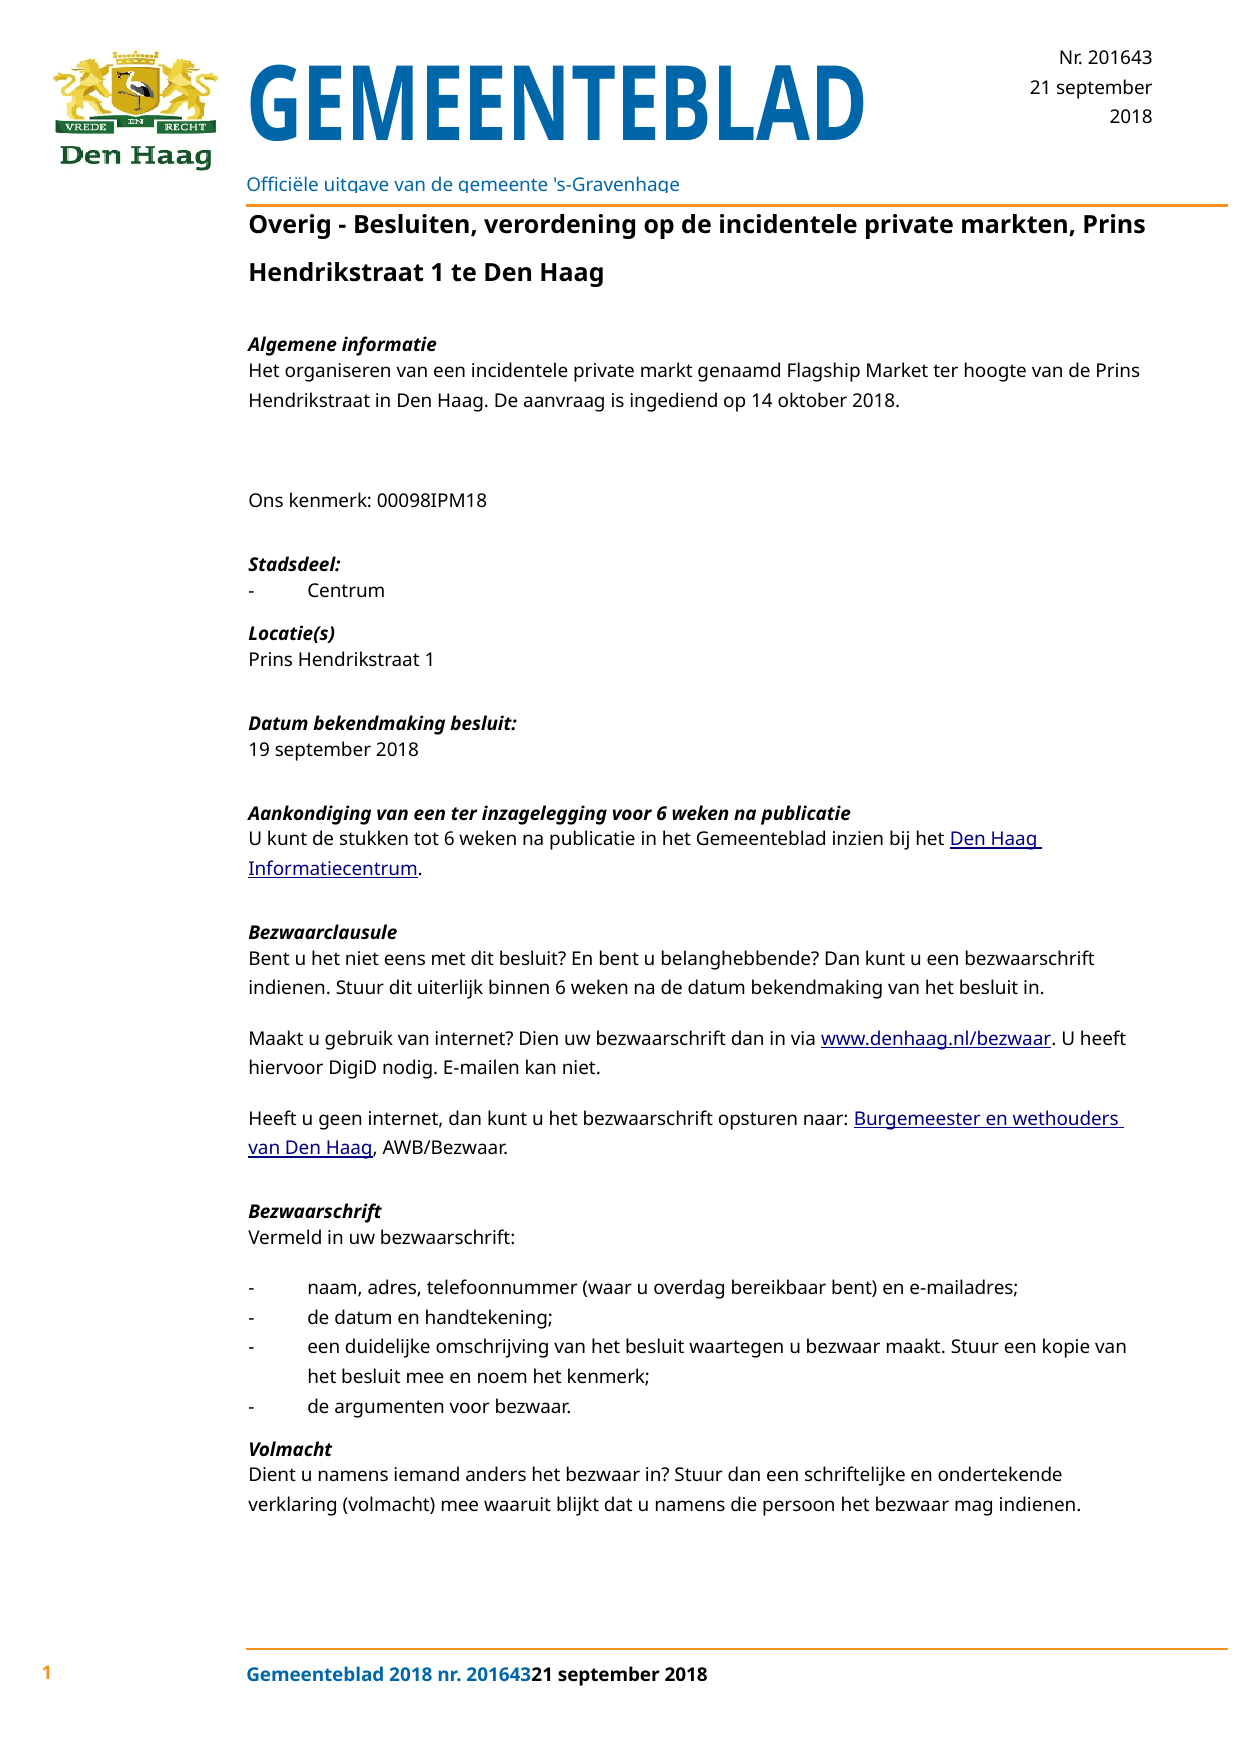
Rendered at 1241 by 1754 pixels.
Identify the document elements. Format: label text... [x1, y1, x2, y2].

picture [41, 47, 231, 172]
text Dient u namens iemand anders het bezwaar in? Stuur dan een schriftelijke en ondertekende verklaring (volmacht) mee waaruit blijkt dat u namens die persoon het bezwaar mag indienen. [248, 1462, 1152, 1517]
text Prins Hendrikstraat 1 [248, 646, 1152, 672]
text Bezwaarclausule [248, 919, 1152, 945]
list Centrum [248, 577, 1152, 603]
text Volmacht [248, 1436, 1152, 1462]
text Vermeld in uw bezwaarschrift: [248, 1224, 1152, 1250]
text Algemene informatie [248, 331, 1152, 357]
text Aankondiging van een ter inzagelegging voor 6 weken na publicatie [248, 800, 1152, 826]
text Maakt u gebruik van internet? Dien uw bezwaarschrift dan in via www.denhaag.nl/bezwaar. U heeft hiervoor DigiD nodig. E-mailen kan niet. [248, 1025, 1152, 1080]
text Bent u het niet eens met dit besluit? En bent u belanghebbende? Dan kunt u een bezwaarschrift indienen. Stuur dit uiterlijk binnen 6 weken na de datum bekendmaking van het besluit in. [248, 945, 1152, 1000]
text Stadsdeel: [248, 552, 1152, 577]
list de argumenten voor bezwaar. [248, 1393, 1152, 1418]
text Datum bekendmaking besluit: [248, 710, 1152, 736]
text Ons kenmerk: 00098IPM18 [248, 488, 1152, 513]
text U kunt de stukken tot 6 weken na publicatie in het Gemeenteblad inzien bij het Den Haag Informatiecentrum. [248, 826, 1152, 881]
text Het organiseren van een incidentele private markt genaamd Flagship Market ter hoogte van de Prins Hendrikstraat in Den Haag. De aanvraag is ingediend op 14 oktober 2018. [248, 357, 1152, 412]
list de datum en handtekening; [248, 1304, 1152, 1330]
text Locatie(s) [248, 620, 1152, 646]
list naam, adres, telefoonnummer (waar u overdag bereikbaar bent) en e-mailadres; [248, 1274, 1152, 1300]
text Heeft u geen internet, dan kunt u het bezwaarschrift opsturen naar: Burgemeester en wethouders van Den Haag, AWB/Bezwaar. [248, 1105, 1152, 1160]
list een duidelijke omschrijving van het besluit waartegen u bezwaar maakt. Stuur een kopie van het besluit mee en noem het kenmerk; [248, 1334, 1152, 1389]
text Overig - Besluiten, verordening op de incidentele private markten, Prins Hendrikstraat 1 te Den Haag [248, 207, 1152, 288]
text 19 september 2018 [248, 736, 1152, 762]
text Bezwaarschrift [248, 1198, 1152, 1224]
